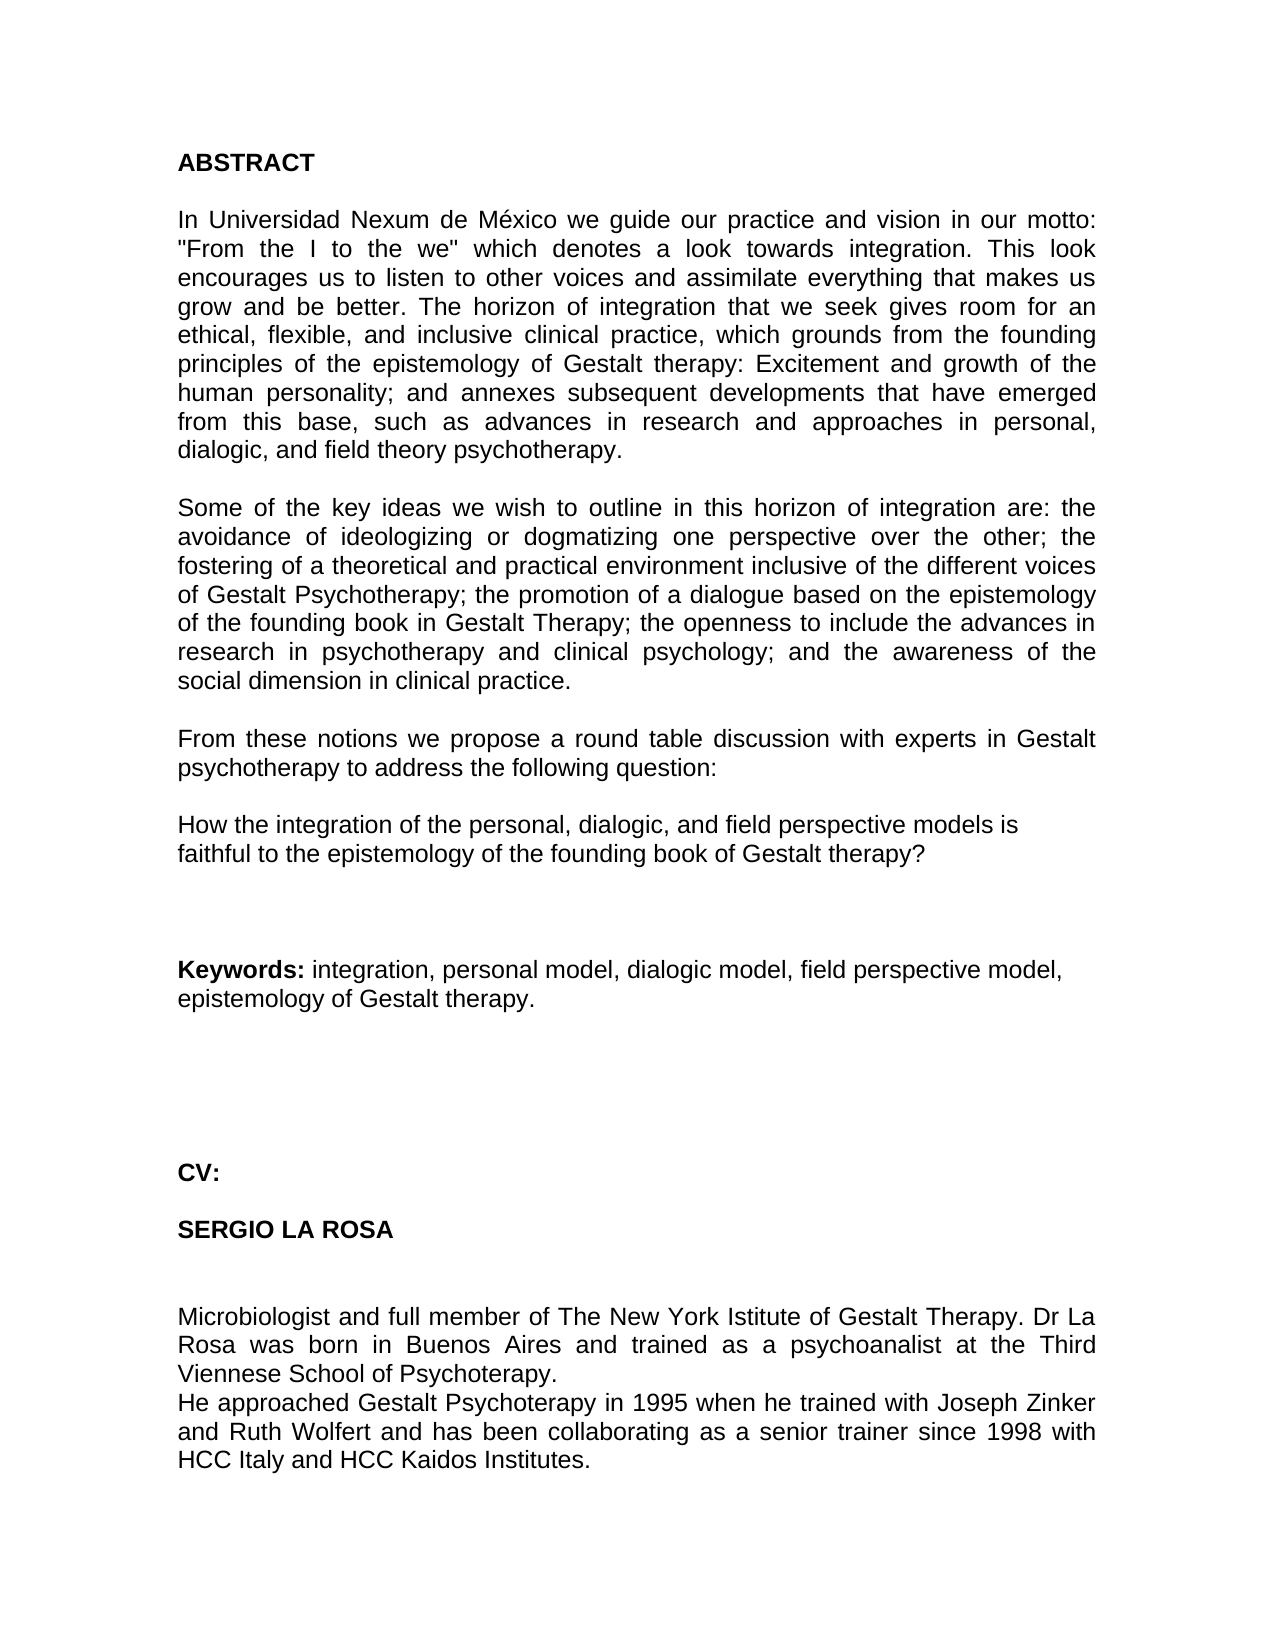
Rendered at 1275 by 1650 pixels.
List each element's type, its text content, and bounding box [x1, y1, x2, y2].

text Keywords: integration, personal model, dialogic model, field perspective model, epistemology of Gestalt therapy. [177, 955, 1098, 1013]
text CV: [177, 1158, 1098, 1186]
text Microbiologist and full member of The New York Istitute of Gestalt Therapy. Dr La Rosa was born in Buenos Aires and trained as a psychoanalist at the Third Viennese School of Psychoterapy. [177, 1302, 1098, 1388]
text ABSTRACT [177, 148, 1098, 176]
text In Universidad Nexum de México we guide our practice and vision in our motto: "From the I to the we" which denotes a look towards integration. This look encourages us to listen to other voices and assimilate everything that makes us grow and be better. The horizon of integration that we seek gives room for an ethical, flexible, and inclusive clinical practice, which grounds from the founding principles of the epistemology of Gestalt therapy: Excitement and growth of the human personality; and annexes subsequent developments that have emerged from this base, such as advances in research and approaches in personal, dialogic, and field theory psychotherapy. [177, 206, 1098, 464]
text He approached Gestalt Psychoterapy in 1995 when he trained with Joseph Zinker and Ruth Wolfert and has been collaborating as a senior trainer since 1998 with HCC Italy and HCC Kaidos Institutes. [177, 1388, 1098, 1474]
text From these notions we propose a round table discussion with experts in Gestalt psychotherapy to address the following question: [177, 724, 1098, 781]
text How the integration of the personal, dialogic, and field perspective models is faithful to the epistemology of the founding book of Gestalt therapy? [177, 811, 1098, 868]
text SERGIO LA ROSA [177, 1216, 1098, 1244]
text Some of the key ideas we wish to outline in this horizon of integration are: the avoidance of ideologizing or dogmatizing one perspective over the other; the fostering of a theoretical and practical environment inclusive of the different voices of Gestalt Psychotherapy; the promotion of a dialogue based on the epistemology of the founding book in Gestalt Therapy; the openness to include the advances in research in psychotherapy and clinical psychology; and the awareness of the social dimension in clinical practice. [177, 493, 1098, 695]
